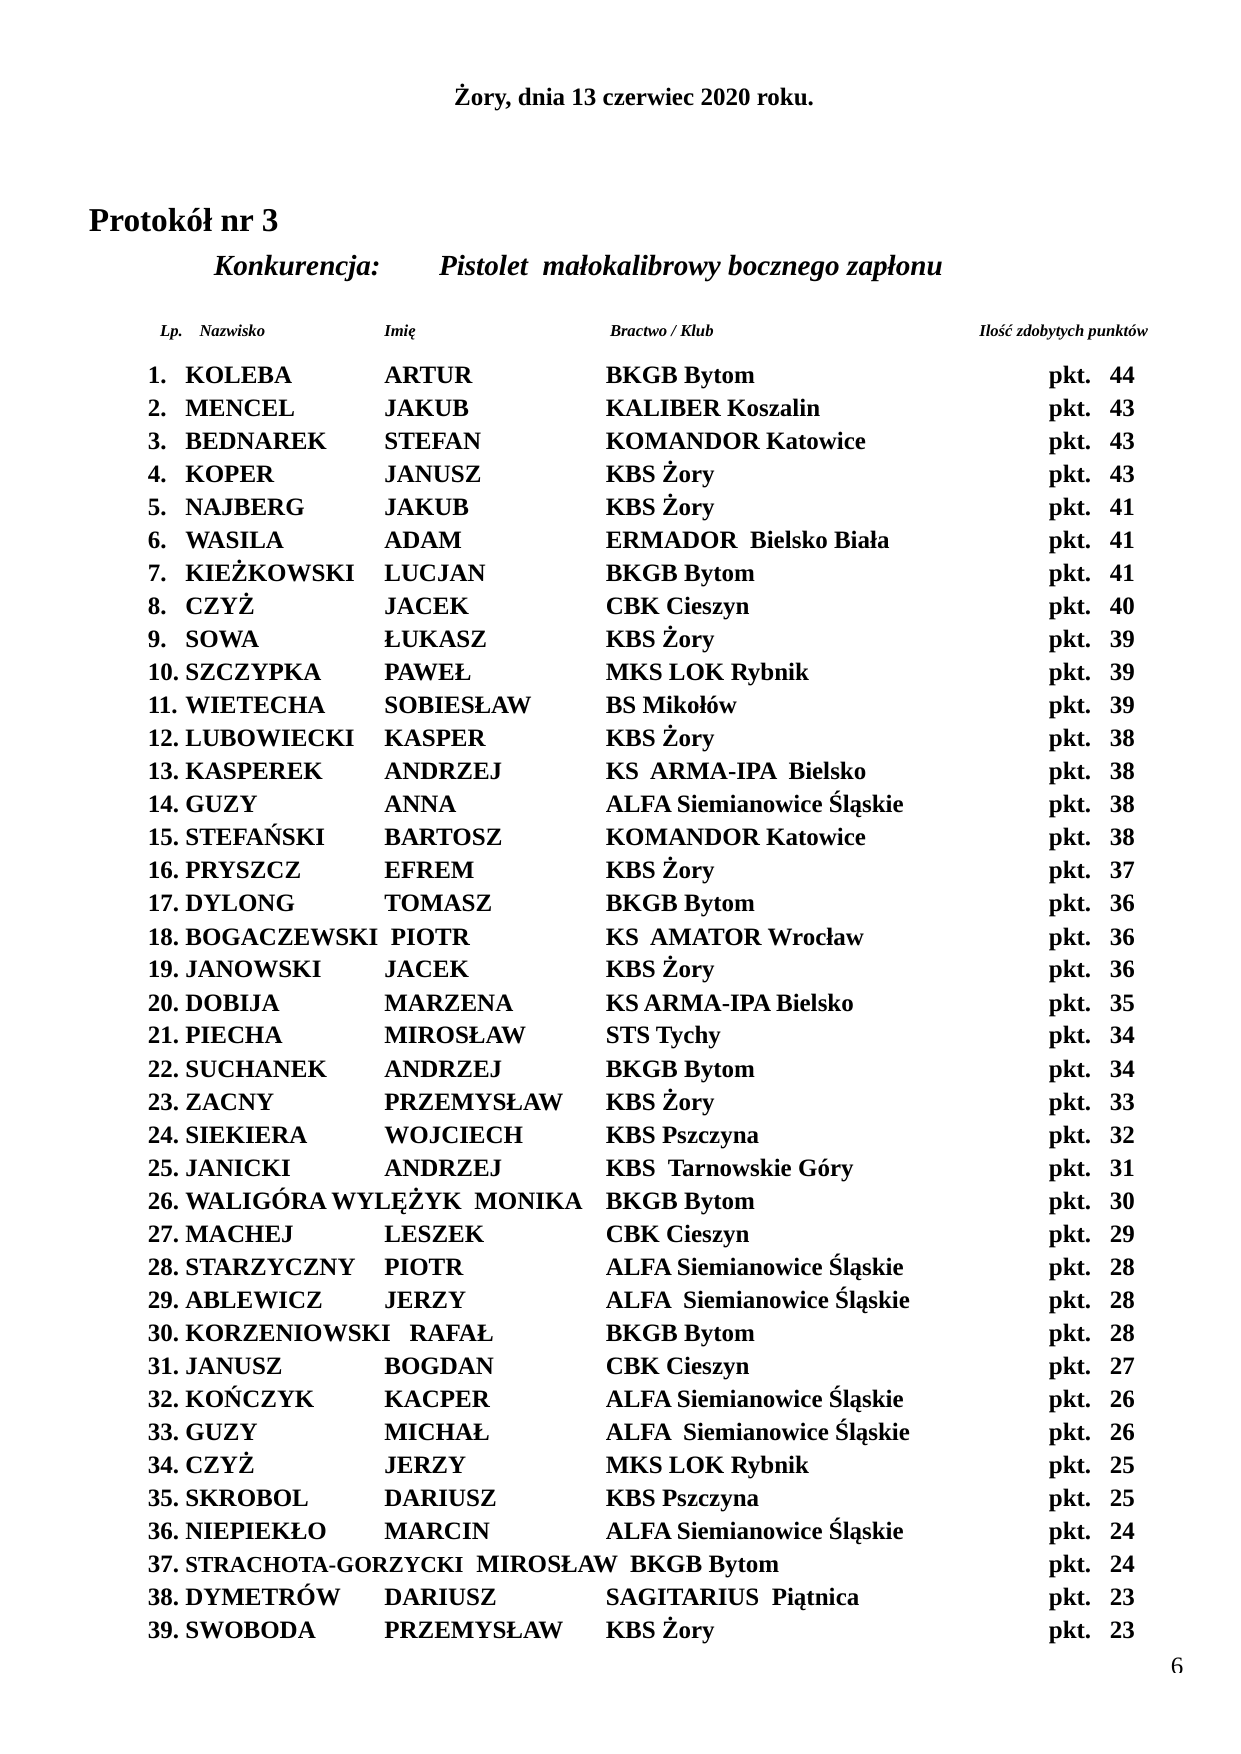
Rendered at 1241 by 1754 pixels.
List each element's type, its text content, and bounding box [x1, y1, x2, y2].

list STARZYCZNY PIOTR ALFA Siemianowice Śląskie pkt. 28 [148, 1252, 1181, 1281]
list JANICKI ANDRZEJ KBS Tarnowskie Góry pkt. 31 [148, 1153, 1181, 1181]
text Żory, dnia 13 czerwiec 2020 roku. [89, 74, 1181, 112]
list KOŃCZYK KACPER ALFA Siemianowice Śląskie pkt. 26 [148, 1384, 1181, 1413]
list SOWA ŁUKASZ KBS Żory pkt. 39 [148, 624, 1181, 653]
text Protokół nr 3 [89, 200, 1181, 238]
list KORZENIOWSKI RAFAŁ BKGB Bytom pkt. 28 [148, 1318, 1181, 1347]
list STRACHOTA-GORZYCKI MIROSŁAW BKGB Bytom pkt. 24 [148, 1549, 1181, 1578]
list DYMETRÓW DARIUSZ SAGITARIUS Piątnica pkt. 23 [148, 1582, 1181, 1611]
subtitle Lp. Nazwisko Imię Bractwo / Klub Ilość zdobytych punktów [89, 315, 1181, 341]
list WALIGÓRA WYLĘŻYK MONIKA BKGB Bytom pkt. 30 [148, 1186, 1181, 1214]
list DYLONG TOMASZ BKGB Bytom pkt. 36 [148, 888, 1181, 917]
list SKROBOL DARIUSZ KBS Pszczyna pkt. 25 [148, 1483, 1181, 1512]
list CZYŻ JERZY MKS LOK Rybnik pkt. 25 [148, 1450, 1181, 1479]
list SWOBODA PRZEMYSŁAW KBS Żory pkt. 23 [148, 1615, 1181, 1644]
list NAJBERG JAKUB KBS Żory pkt. 41 [148, 492, 1181, 521]
list PIECHA MIROSŁAW STS Tychy pkt. 34 [148, 1021, 1181, 1049]
list DOBIJA MARZENA KS ARMA-IPA Bielsko pkt. 35 [148, 988, 1181, 1016]
list GUZY ANNA ALFA Siemianowice Śląskie pkt. 38 [148, 789, 1181, 818]
list BOGACZEWSKI PIOTR KS AMATOR Wrocław pkt. 36 [148, 922, 1181, 950]
list STEFAŃSKI BARTOSZ KOMANDOR Katowice pkt. 38 [148, 822, 1181, 851]
list KOLEBA ARTUR BKGB Bytom pkt. 44 [148, 360, 1181, 389]
list SZCZYPKA PAWEŁ MKS LOK Rybnik pkt. 39 [148, 657, 1181, 686]
list KIEŻKOWSKI LUCJAN BKGB Bytom pkt. 41 [148, 558, 1181, 587]
list ZACNY PRZEMYSŁAW KBS Żory pkt. 33 [148, 1087, 1181, 1115]
text Konkurencja: Pistolet małokalibrowy bocznego zapłonu [89, 244, 1181, 283]
list PRYSZCZ EFREM KBS Żory pkt. 37 [148, 856, 1181, 884]
list NIEPIEKŁO MARCIN ALFA Siemianowice Śląskie pkt. 24 [148, 1516, 1181, 1545]
list SUCHANEK ANDRZEJ BKGB Bytom pkt. 34 [148, 1054, 1181, 1082]
list SIEKIERA WOJCIECH KBS Pszczyna pkt. 32 [148, 1120, 1181, 1148]
list MACHEJ LESZEK CBK Cieszyn pkt. 29 [148, 1219, 1181, 1247]
list GUZY MICHAŁ ALFA Siemianowice Śląskie pkt. 26 [148, 1417, 1181, 1446]
list KASPEREK ANDRZEJ KS ARMA-IPA Bielsko pkt. 38 [148, 756, 1181, 785]
list JANUSZ BOGDAN CBK Cieszyn pkt. 27 [148, 1351, 1181, 1379]
list CZYŻ JACEK CBK Cieszyn pkt. 40 [148, 591, 1181, 620]
list MENCEL JAKUB KALIBER Koszalin pkt. 43 [148, 393, 1181, 422]
list KOPER JANUSZ KBS Żory pkt. 43 [148, 459, 1181, 488]
list WASILA ADAM ERMADOR Bielsko Biała pkt. 41 [148, 525, 1181, 554]
list BEDNAREK STEFAN KOMANDOR Katowice pkt. 43 [148, 426, 1181, 455]
list JANOWSKI JACEK KBS Żory pkt. 36 [148, 954, 1181, 983]
list ABLEWICZ JERZY ALFA Siemianowice Śląskie pkt. 28 [148, 1285, 1181, 1313]
list LUBOWIECKI KASPER KBS Żory pkt. 38 [148, 723, 1181, 752]
list WIETECHA SOBIESŁAW BS Mikołów pkt. 39 [148, 690, 1181, 719]
